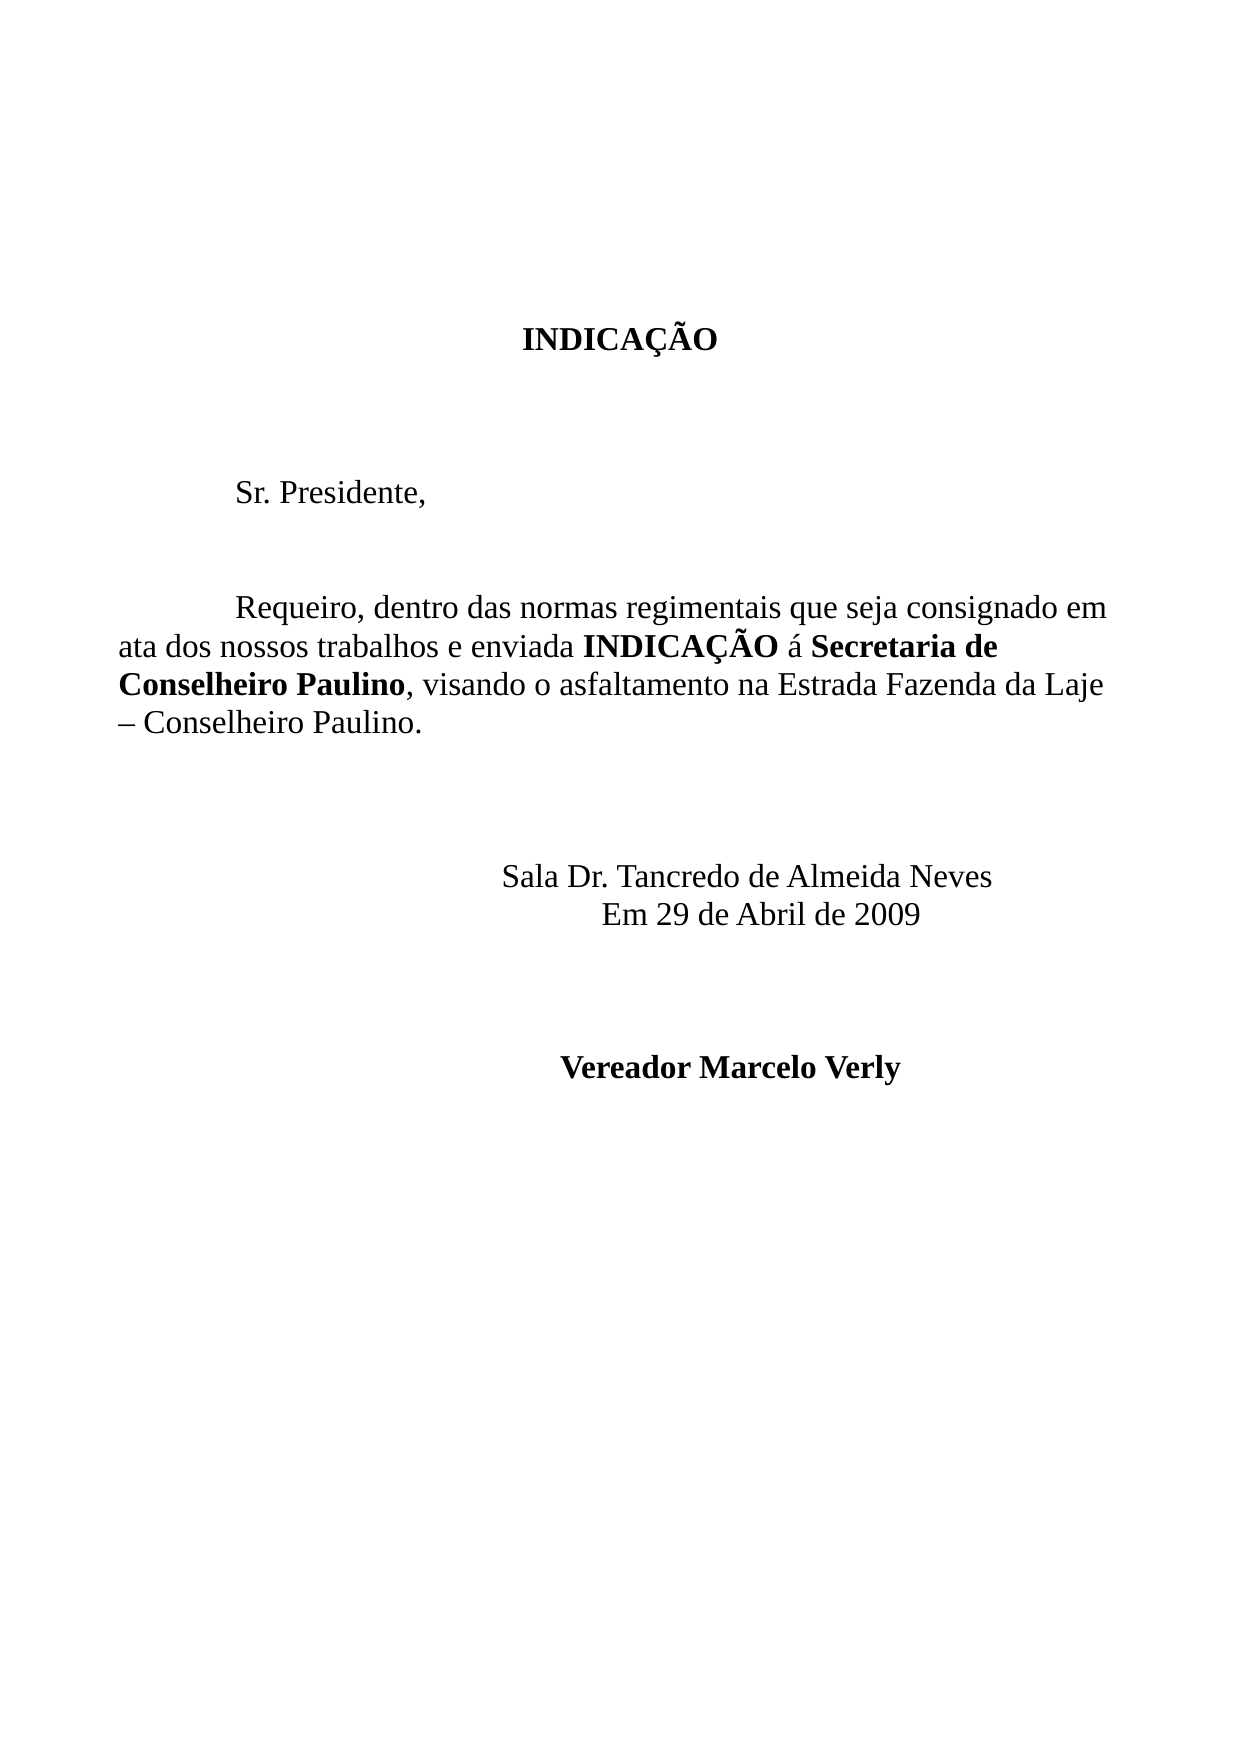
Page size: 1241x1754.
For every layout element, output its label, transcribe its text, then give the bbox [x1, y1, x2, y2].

text ata dos nossos trabalhos e enviada INDICAÇÃO á Secretaria de Conselheiro Paulino, visando o asfaltamento na Estrada Fazenda da Laje – Conselheiro Paulino. [118, 626, 1122, 741]
text INDICAÇÃO [118, 319, 1122, 358]
text Sr. Presidente, [118, 473, 1122, 511]
text Em 29 de Abril de 2009 [118, 894, 1122, 933]
text Requeiro, dentro das normas regimentais que seja consignado em [118, 588, 1122, 626]
text Vereador Marcelo Verly [118, 1048, 1122, 1086]
text Sala Dr. Tancredo de Almeida Neves [118, 856, 1122, 894]
